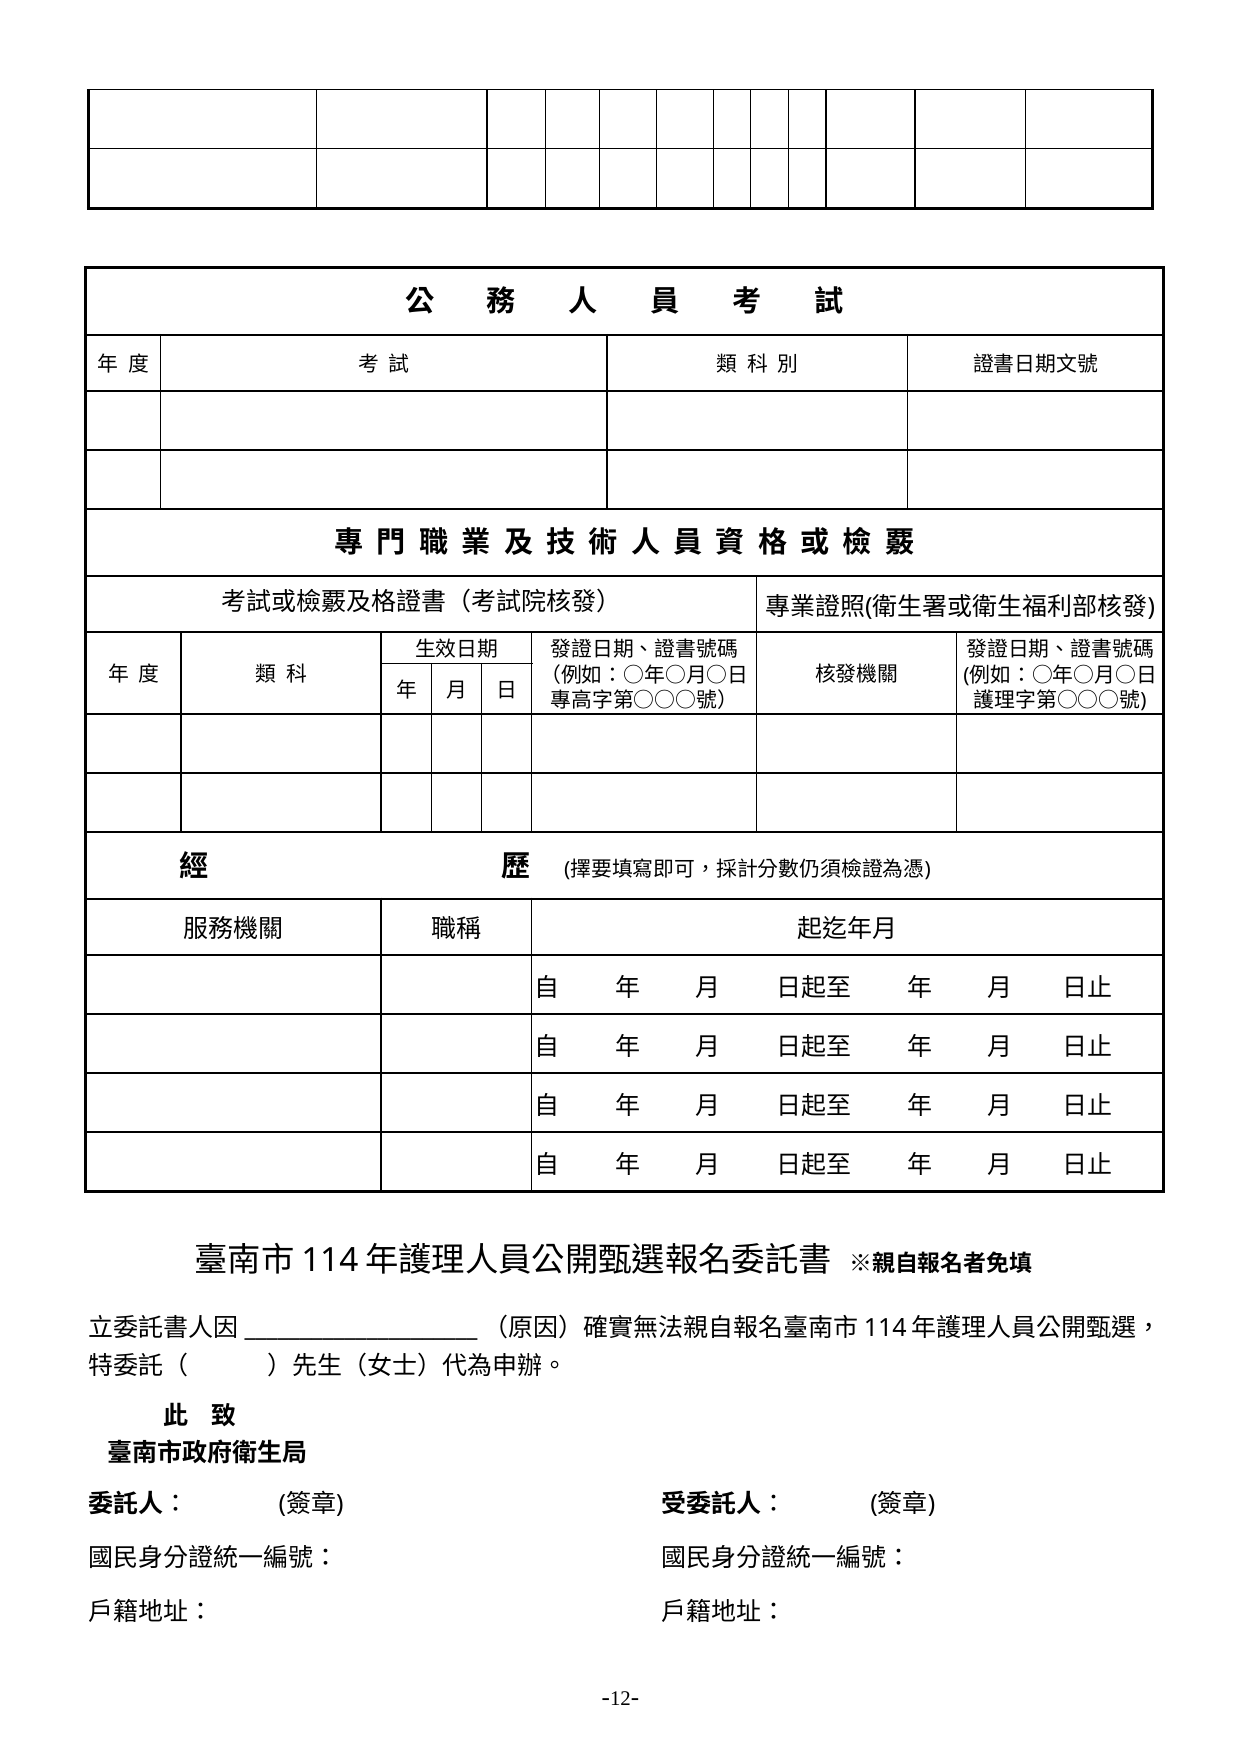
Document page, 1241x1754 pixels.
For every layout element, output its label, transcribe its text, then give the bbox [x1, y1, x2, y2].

table_cell [482, 715, 531, 772]
table_cell [714, 90, 750, 148]
table_cell [432, 715, 481, 772]
table_cell [957, 715, 1162, 772]
table_cell 自 年 月 日起至 年 月 日止 [532, 1133, 1162, 1190]
table_cell [382, 956, 531, 1013]
table_cell [657, 149, 713, 207]
table_cell [908, 392, 1162, 449]
table_cell [532, 774, 756, 831]
table_cell 服務機關 [87, 900, 380, 954]
table_cell 證書日期文號 [908, 336, 1162, 390]
table_cell [789, 90, 825, 148]
table_cell 起迄年月 [532, 900, 1162, 954]
table_cell [532, 715, 756, 772]
table_cell 類 科 別 [608, 336, 907, 390]
table_cell [1026, 90, 1151, 148]
table_cell [382, 1133, 531, 1190]
table_cell [957, 774, 1162, 831]
table_cell [608, 451, 907, 508]
table_cell 考 試 [161, 336, 606, 390]
table_cell [87, 451, 160, 508]
table_cell [546, 90, 599, 148]
table_cell 生效日期 [382, 633, 531, 663]
text 臺南市114年護理人員公開甄選報名委託書 ※親自報名者免填 [89, 1233, 1152, 1281]
table_cell [757, 715, 956, 772]
table_cell [916, 90, 1025, 148]
table_cell [657, 90, 713, 148]
table_cell [908, 451, 1162, 508]
table_cell 年 度 [87, 633, 180, 713]
table_cell 月 [432, 664, 481, 713]
table_cell [714, 149, 750, 207]
table_cell [382, 1074, 531, 1131]
table_cell [432, 774, 481, 831]
table_cell 發證日期、證書號碼 (例如：○年○月○日護理字第○○○號) [957, 633, 1162, 713]
table_cell 考試或檢覈及格證書（考試院核發） [87, 577, 756, 631]
table_cell [382, 715, 431, 772]
table_cell [161, 392, 606, 449]
table_cell [600, 90, 656, 148]
table_cell [608, 392, 907, 449]
table_cell [382, 774, 431, 831]
table_cell [87, 1015, 380, 1072]
table_cell 年 [382, 664, 431, 713]
table_cell [789, 149, 825, 207]
table_cell [482, 774, 531, 831]
text 臺南市政府衛生局 [89, 1431, 1152, 1469]
table_cell [757, 774, 956, 831]
table_cell 職稱 [382, 900, 531, 954]
table_cell [87, 392, 160, 449]
table_cell [1026, 149, 1151, 207]
table_cell 自 年 月 日起至 年 月 日止 [532, 1015, 1162, 1072]
table_cell [87, 774, 180, 831]
table_cell [600, 149, 656, 207]
table_cell 自 年 月 日起至 年 月 日止 [532, 1074, 1162, 1131]
table_cell [317, 149, 486, 207]
table_cell 專 門 職 業 及 技 術 人 員 資 格 或 檢 覈 [87, 510, 1162, 575]
table_cell 自 年 月 日起至 年 月 日止 [532, 956, 1162, 1013]
table_cell [751, 90, 788, 148]
table_cell [182, 774, 380, 831]
table_cell [827, 90, 914, 148]
table_cell 專業證照(衛生署或衛生福利部核發) [757, 577, 1162, 631]
table_cell 年 度 [87, 336, 160, 390]
table_cell [90, 90, 316, 148]
table_cell [87, 1074, 380, 1131]
text 此 致 [89, 1394, 1152, 1431]
table_cell [382, 1015, 531, 1072]
table_cell [182, 715, 380, 772]
table_header 委託人： (簽章) 國民身分證統一編號： 戶籍地址： [78, 1469, 650, 1665]
table_header 公 務 人 員 考 試 [87, 269, 1162, 334]
table_cell [546, 149, 599, 207]
table_cell [87, 1133, 380, 1190]
table_cell 核發機關 [757, 633, 956, 713]
table_cell 類 科 [182, 633, 380, 713]
table_cell [827, 149, 914, 207]
text 立委託書人因 _____________________ （原因）確實無法親自報名臺南市114年護理人員公開甄選，特委託（ ）先生（女士）代為申辦。 [89, 1306, 1152, 1381]
table_cell [90, 149, 316, 207]
table_cell [488, 149, 545, 207]
table_cell [87, 956, 380, 1013]
table_cell 日 [482, 664, 531, 713]
table_cell [488, 90, 545, 148]
table_cell [87, 715, 180, 772]
table_cell 發證日期、證書號碼 （例如：○年○月○日專高字第○○○號） [532, 633, 756, 713]
table_cell [916, 149, 1025, 207]
table_cell [751, 149, 788, 207]
table_cell [161, 451, 606, 508]
table_cell 經 歷 (擇要填寫即可，採計分數仍須檢證為憑) [87, 833, 1162, 898]
table_cell [317, 90, 486, 148]
table_header 受委託人： (簽章) 國民身分證統一編號： 戶籍地址： [650, 1469, 1146, 1665]
